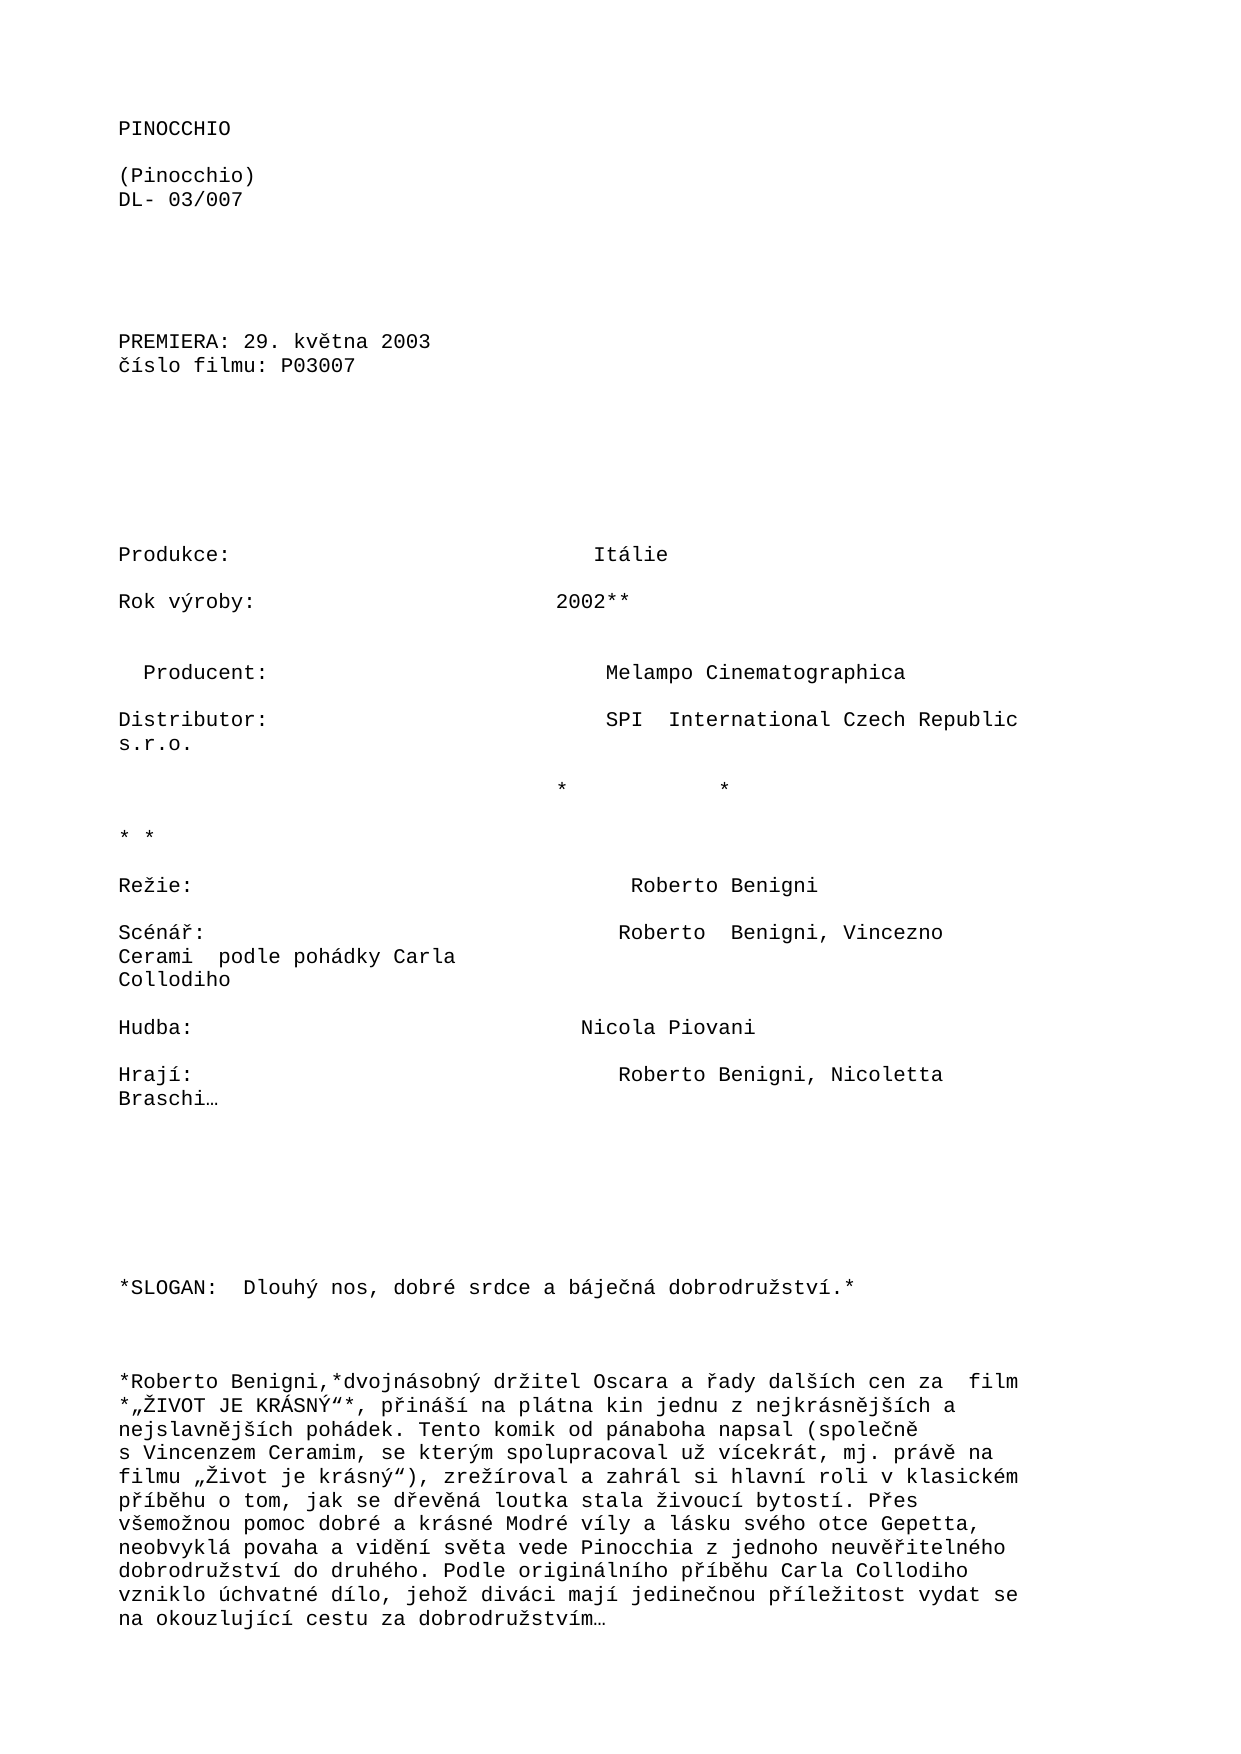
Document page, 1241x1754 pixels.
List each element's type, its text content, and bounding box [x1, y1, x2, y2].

text vzniklo úchvatné dílo, jehož diváci mají jedinečnou příležitost vydat se [118, 1584, 1122, 1608]
text Hrají: Roberto Benigni, Nicoletta [118, 1064, 1122, 1088]
text * * [118, 780, 1122, 804]
text Producent: Melampo Cinematographica [118, 662, 1122, 686]
text (Pinocchio) [118, 165, 1122, 189]
text s Vincenzem Ceramim, se kterým spolupracoval už vícekrát, mj. právě na [118, 1442, 1122, 1466]
text *„ŽIVOT JE KRÁSNÝ“*, přináší na plátna kin jednu z nejkrásnějších a [118, 1395, 1122, 1419]
text Produkce: Itálie [118, 544, 1122, 567]
text Scénář: Roberto Benigni, Vincezno [118, 922, 1122, 946]
text filmu „Život je krásný“), zrežíroval a zahrál si hlavní roli v klasickém [118, 1466, 1122, 1489]
text *SLOGAN: Dlouhý nos, dobré srdce a báječná dobrodružství.* [118, 1277, 1122, 1300]
text PINOCCHIO [118, 118, 1122, 142]
text *Roberto Benigni,*dvojnásobný držitel Oscara a řady dalších cen za film [118, 1371, 1122, 1395]
text neobvyklá povaha a vidění světa vede Pinocchia z jednoho neuvěřitelného [118, 1537, 1122, 1561]
text DL- 03/007 [118, 189, 1122, 213]
text dobrodružství do druhého. Podle originálního příběhu Carla Collodiho [118, 1561, 1122, 1584]
text Režie: Roberto Benigni [118, 875, 1122, 898]
text Rok výroby: 2002** [118, 591, 1122, 615]
text Cerami podle pohádky Carla [118, 946, 1122, 969]
text na okouzlující cestu za dobrodružstvím… [118, 1608, 1122, 1631]
text PREMIERA: 29. května 2003 [118, 331, 1122, 354]
text příběhu o tom, jak se dřevěná loutka stala živoucí bytostí. Přes [118, 1489, 1122, 1513]
text s.r.o. [118, 733, 1122, 757]
text všemožnou pomoc dobré a krásné Modré víly a lásku svého otce Gepetta, [118, 1513, 1122, 1537]
text číslo filmu: P03007 [118, 354, 1122, 378]
text nejslavnějších pohádek. Tento komik od pánaboha napsal (společně [118, 1419, 1122, 1442]
text Braschi… [118, 1088, 1122, 1111]
text Hudba: Nicola Piovani [118, 1017, 1122, 1040]
text Distributor: SPI International Czech Republic [118, 709, 1122, 733]
text * * [118, 827, 1122, 851]
text Collodiho [118, 969, 1122, 993]
